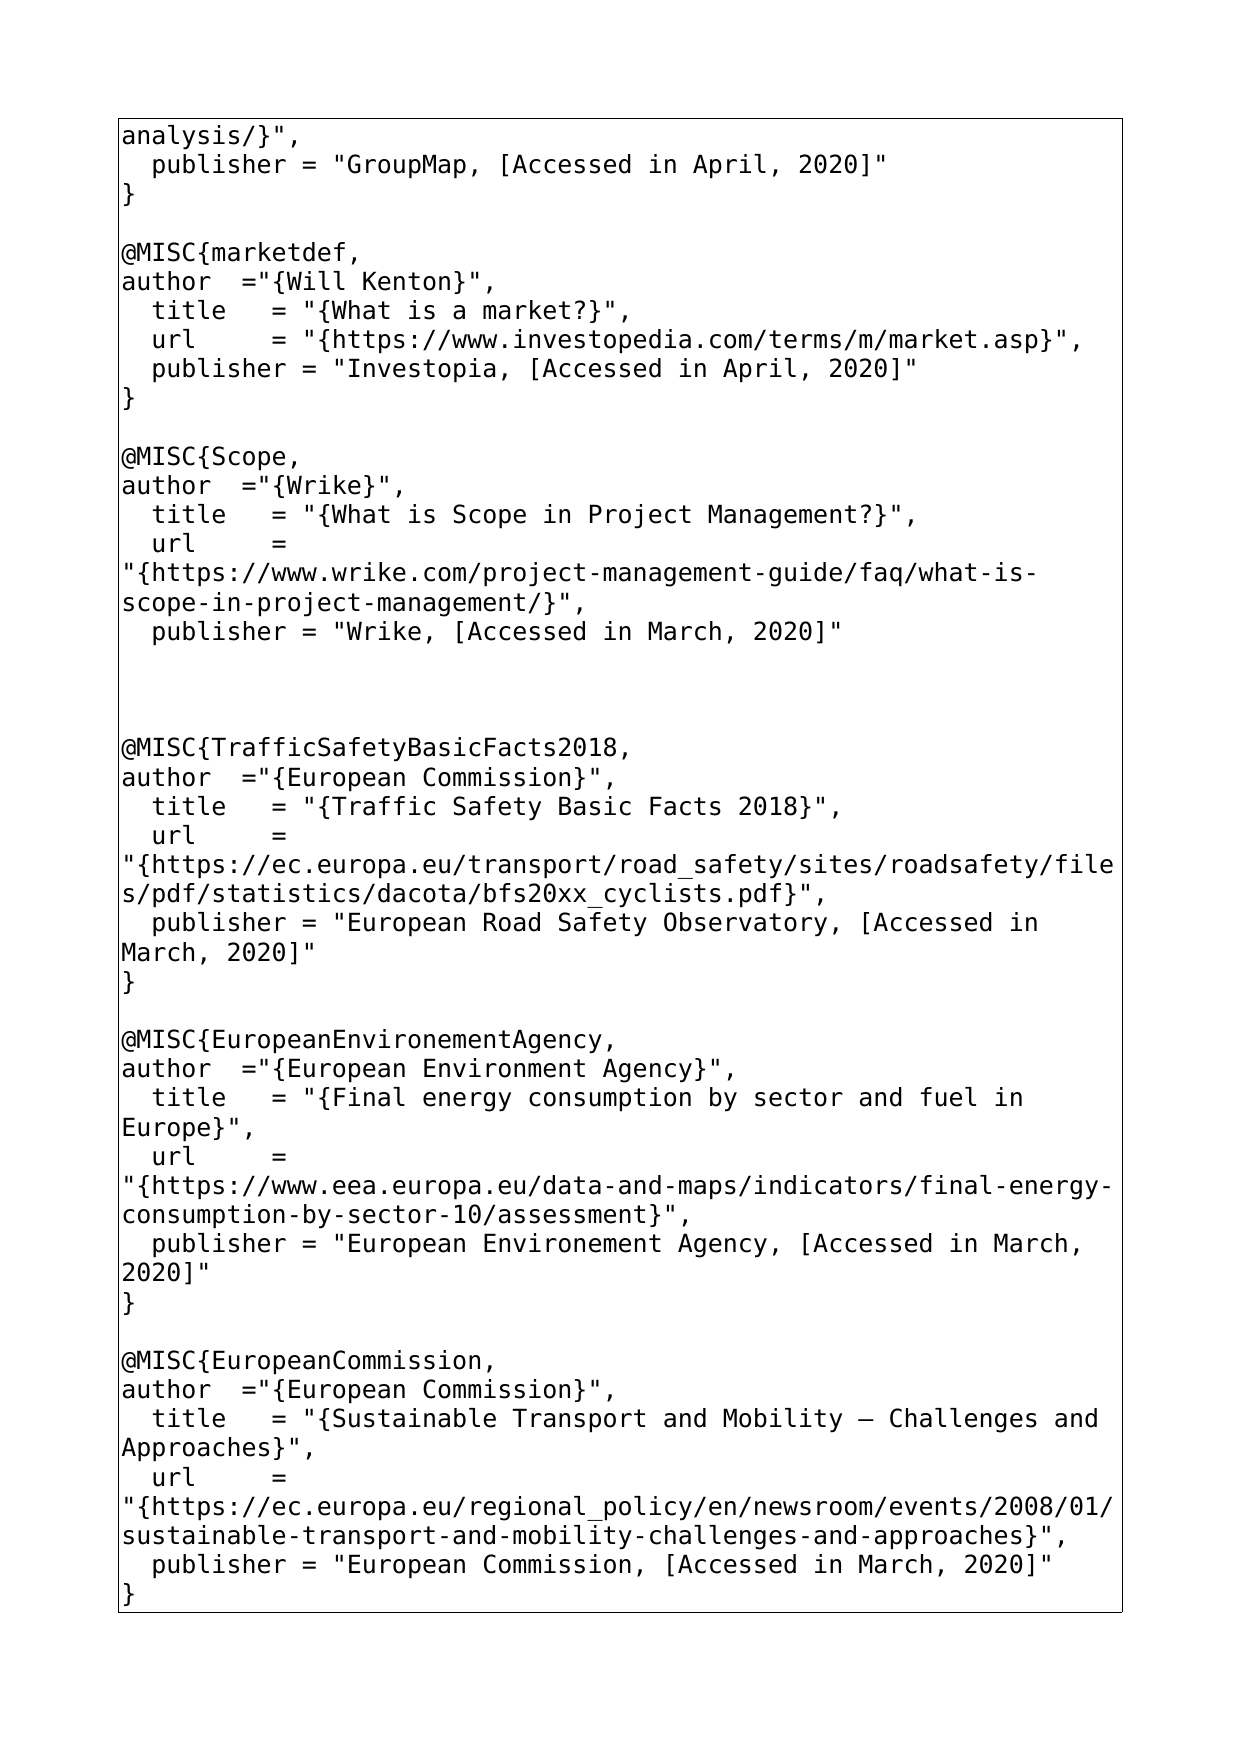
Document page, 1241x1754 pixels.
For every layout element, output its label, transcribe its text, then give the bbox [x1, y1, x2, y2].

table_header analysis/}", publisher = "GroupMap, [Accessed in April, 2020]" } @MISC{marketdef, author ="{Will Kenton}", title = "{What is a market?}", url = "{https://www.investopedia.com/terms/m/market.asp}", publisher = "Investopia, [Accessed in April, 2020]" } @MISC{Scope, author ="{Wrike}", title = "{What is Scope in Project Management?}", url = "{https://www.wrike.com/project-management-guide/faq/what-is-scope-in-project-management/}", publisher = "Wrike, [Accessed in March, 2020]" @MISC{TrafficSafetyBasicFacts2018, author ="{European Commission}", title = "{Traffic Safety Basic Facts 2018}", url = "{https://ec.europa.eu/transport/road_safety/sites/roadsafety/files/pdf/statistics/dacota/bfs20xx_cyclists.pdf}", publisher = "European Road Safety Observatory, [Accessed in March, 2020]" } @MISC{EuropeanEnvironementAgency, author ="{European Environment Agency}", title = "{Final energy consumption by sector and fuel in Europe}", url = "{https://www.eea.europa.eu/data-and-maps/indicators/final-energy-consumption-by-sector-10/assessment}", publisher = "European Environement Agency, [Accessed in March, 2020]" } @MISC{EuropeanCommission, author ="{European Commission}", title = "{Sustainable Transport and Mobility – Challenges and Approaches}", url = "{https://ec.europa.eu/regional_policy/en/newsroom/events/2008/01/sustainable-transport-and-mobility-challenges-and-approaches}", publisher = "European Commission, [Accessed in March, 2020]" } [119, 119, 1122, 1612]
